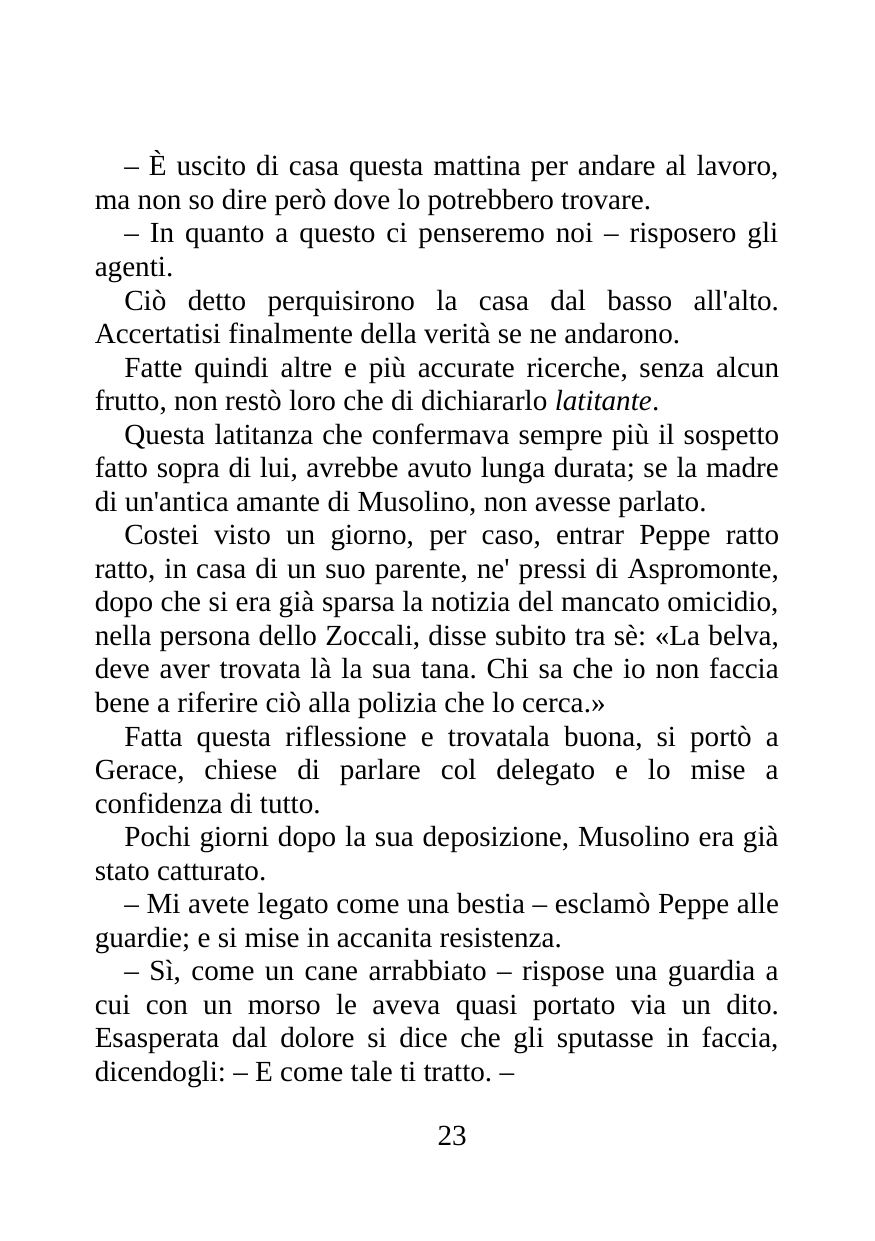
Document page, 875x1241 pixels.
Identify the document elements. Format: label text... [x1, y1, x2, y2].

text Fatte quindi altre e più accurate ricerche, senza alcun frutto, non restò loro che di dichiararlo latitante. [94, 350, 779, 417]
text Ciò detto perquisirono la casa dal basso all'alto. Accertatisi finalmente della verità se ne andarono. [94, 283, 779, 350]
text Costei visto un giorno, per caso, entrar Peppe ratto ratto, in casa di un suo parente, ne' pressi di Aspromonte, dopo che si era già sparsa la notizia del mancato omicidio, nella persona dello Zoccali, disse subito tra sè: «La belva, deve aver trovata là la sua tana. Chi sa che io non faccia bene a riferire ciò alla polizia che lo cerca.» [94, 517, 779, 719]
text – Mi avete legato come una bestia – esclamò Peppe alle guardie; e si mise in accanita resistenza. [94, 886, 779, 953]
text Fatta questa riflessione e trovatala buona, si portò a Gerace, chiese di parlare col delegato e lo mise a confidenza di tutto. [94, 719, 779, 819]
text Pochi giorni dopo la sua deposizione, Musolino era già stato catturato. [94, 819, 779, 886]
text Questa latitanza che confermava sempre più il sospetto fatto sopra di lui, avrebbe avuto lunga durata; se la madre di un'antica amante di Musolino, non avesse parlato. [94, 417, 779, 517]
text – È uscito di casa questa mattina per andare al lavoro, ma non so dire però dove lo potrebbero trovare. [94, 148, 779, 216]
text – In quanto a questo ci penseremo noi – risposero gli agenti. [94, 216, 779, 283]
text – Sì, come un cane arrabbiato – rispose una guardia a cui con un morso le aveva quasi portato via un dito. Esasperata dal dolore si dice che gli sputasse in faccia, dicendogli: – E come tale ti tratto. – [94, 953, 779, 1088]
